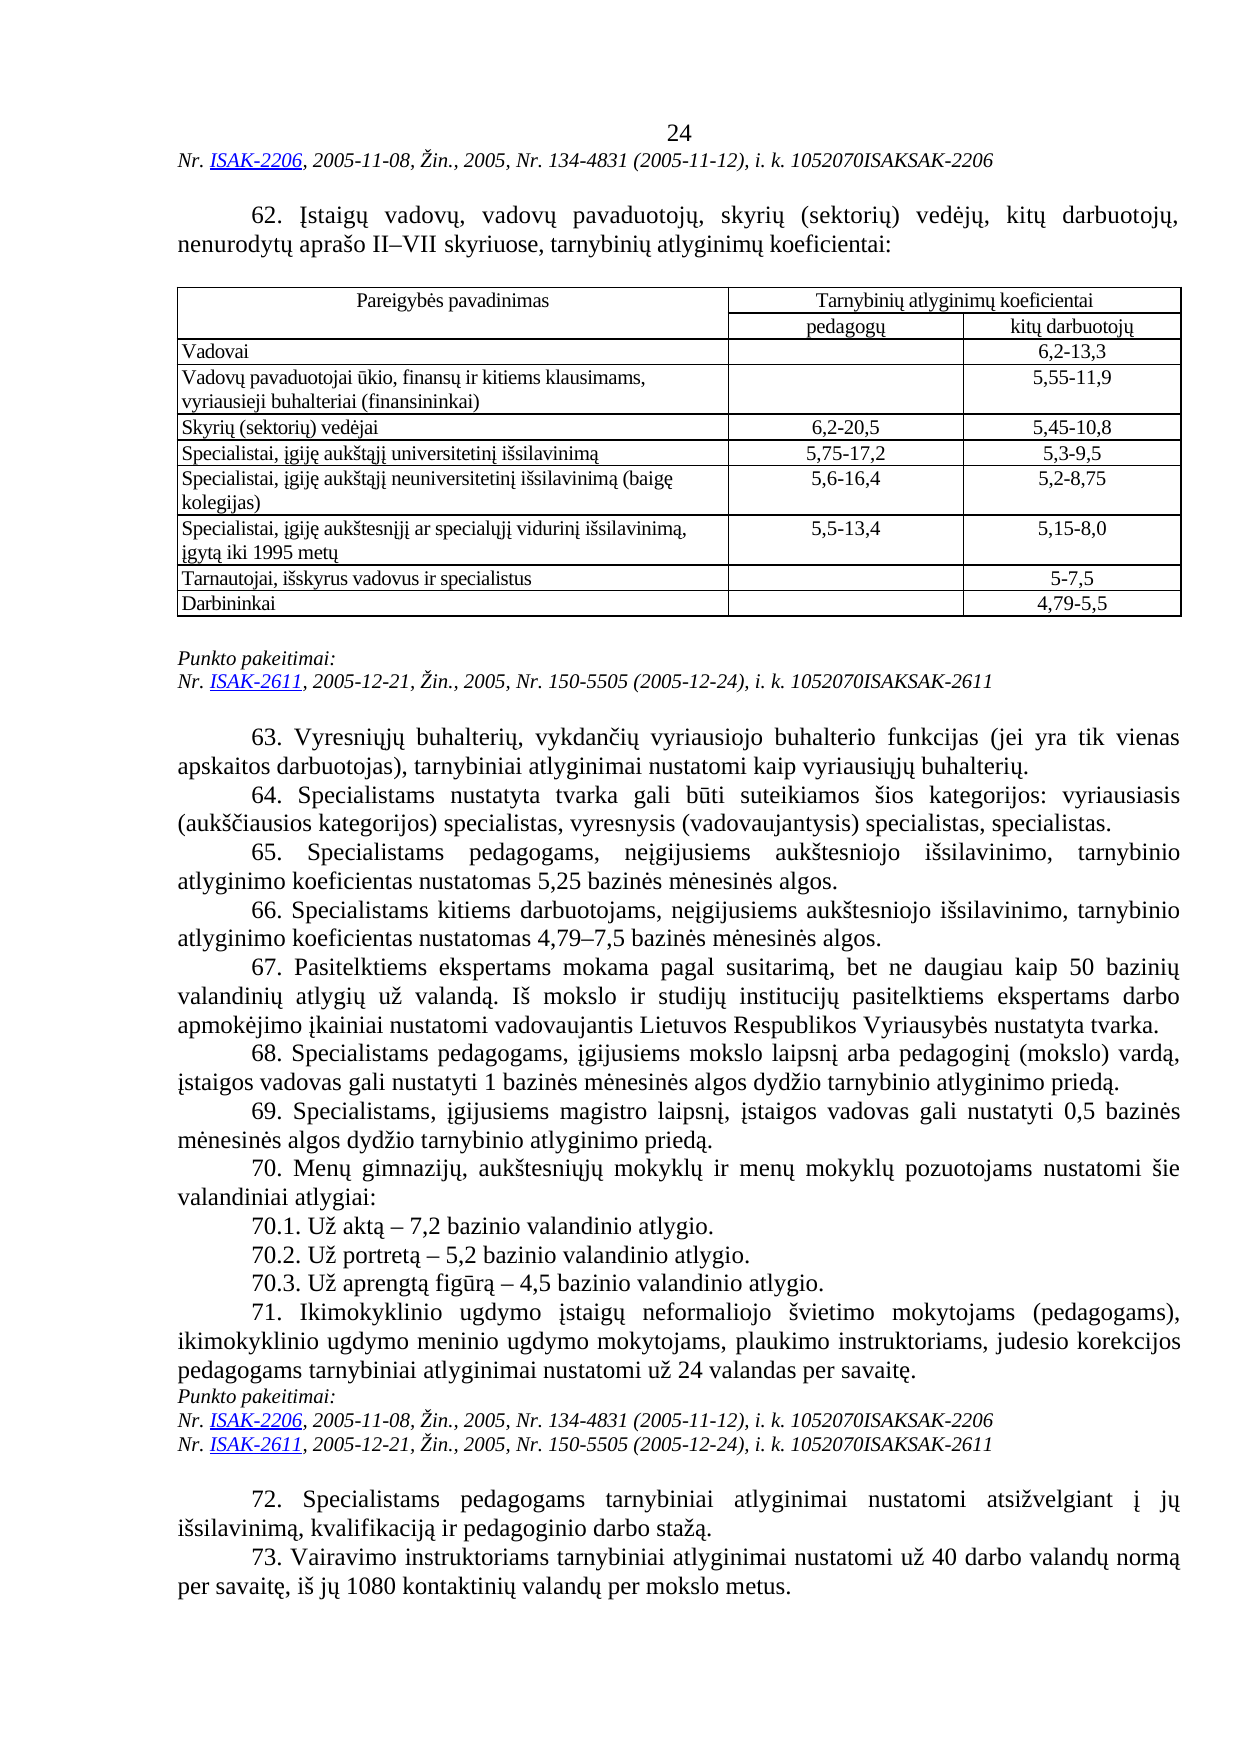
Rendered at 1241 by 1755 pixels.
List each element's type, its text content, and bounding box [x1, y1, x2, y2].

text 66. Specialistams kitiems darbuotojams, neįgijusiems aukštesniojo išsilavinimo, tarnybinio atlyginimo koeficientas nustatomas 4,79–7,5 bazinės mėnesinės algos. [177, 895, 1181, 952]
table_cell Skyrių (sektorių) vedėjai [178, 415, 728, 439]
text 67. Pasitelktiems ekspertams mokama pagal susitarimą, bet ne daugiau kaip 50 bazinių valandinių atlygių už valandą. Iš mokslo ir studijų institucijų pasitelktiems ekspertams darbo apmokėjimo įkainiai nustatomi vadovaujantis Lietuvos Respublikos Vyriausybės nustatyta tvarka. [177, 952, 1181, 1038]
text 63. Vyresniųjų buhalterių, vykdančių vyriausiojo buhalterio funkcijas (jei yra tik vienas apskaitos darbuotojas), tarnybiniai atlyginimai nustatomi kaip vyriausiųjų buhalterių. [177, 722, 1181, 780]
table_cell Specialistai, įgiję aukštesnįjį ar specialųjį vidurinį išsilavinimą, įgytą iki 1995 metų [178, 516, 728, 564]
table_cell 5,6-16,4 [729, 466, 963, 514]
text 70.2. Už portretą – 5,2 bazinio valandinio atlygio. [177, 1240, 1181, 1268]
text 70.3. Už aprengtą figūrą – 4,5 bazinio valandinio atlygio. [177, 1268, 1181, 1297]
table_cell [729, 591, 963, 615]
table_cell kitų darbuotojų [964, 314, 1180, 338]
table_header Tarnybinių atlyginimų koeficientai [729, 288, 1180, 312]
text 62. Įstaigų vadovų, vadovų pavaduotojų, skyrių (sektorių) vedėjų, kitų darbuotojų, nenurodytų aprašo II–VII skyriuose, tarnybinių atlyginimų koeficientai: [177, 200, 1181, 258]
text 72. Specialistams pedagogams tarnybiniai atlyginimai nustatomi atsižvelgiant į jų išsilavinimą, kvalifikaciją ir pedagoginio darbo stažą. [177, 1484, 1181, 1542]
text 68. Specialistams pedagogams, įgijusiems mokslo laipsnį arba pedagoginį (mokslo) vardą, įstaigos vadovas gali nustatyti 1 bazinės mėnesinės algos dydžio tarnybinio atlyginimo priedą. [177, 1038, 1181, 1096]
table_cell Specialistai, įgiję aukštąjį universitetinį išsilavinimą [178, 441, 728, 464]
table_cell Vadovai [178, 340, 728, 363]
table_cell 5,5-13,4 [729, 516, 963, 564]
table_header Pareigybės pavadinimas [178, 288, 728, 338]
table_cell Darbininkai [178, 591, 728, 615]
table_cell Vadovų pavaduotojai ūkio, finansų ir kitiems klausimams, vyriausieji buhalteriai (finansininkai) [178, 365, 728, 413]
text 65. Specialistams pedagogams, neįgijusiems aukštesniojo išsilavinimo, tarnybinio atlyginimo koeficientas nustatomas 5,25 bazinės mėnesinės algos. [177, 837, 1181, 895]
text Nr. ISAK-2206, 2005-11-08, Žin., 2005, Nr. 134-4831 (2005-11-12), i. k. 1052070ISAKSAK-2206 [177, 148, 1181, 172]
table_cell [729, 566, 963, 589]
table_cell 5,15-8,0 [964, 516, 1180, 564]
table_cell 5,75-17,2 [729, 441, 963, 464]
table_cell [729, 365, 963, 413]
table_cell 5,55-11,9 [964, 365, 1180, 413]
table_cell 6,2-20,5 [729, 415, 963, 439]
table_cell 5-7,5 [964, 566, 1180, 589]
text 71. Ikimokyklinio ugdymo įstaigų neformaliojo švietimo mokytojams (pedagogams), ikimokyklinio ugdymo meninio ugdymo mokytojams, plaukimo instruktoriams, judesio korekcijos pedagogams tarnybiniai atlyginimai nustatomi už 24 valandas per savaitę. [177, 1297, 1181, 1383]
text Nr. ISAK-2206, 2005-11-08, Žin., 2005, Nr. 134-4831 (2005-11-12), i. k. 1052070ISAKSAK-2206 [177, 1408, 1181, 1432]
table_cell Tarnautojai, išskyrus vadovus ir specialistus [178, 566, 728, 589]
text Punkto pakeitimai: [177, 645, 1181, 669]
table_cell pedagogų [729, 314, 963, 338]
text 73. Vairavimo instruktoriams tarnybiniai atlyginimai nustatomi už 40 darbo valandų normą per savaitę, iš jų 1080 kontaktinių valandų per mokslo metus. [177, 1542, 1181, 1599]
table_cell 5,3-9,5 [964, 441, 1180, 464]
text 70.1. Už aktą – 7,2 bazinio valandinio atlygio. [177, 1211, 1181, 1240]
table_cell [729, 340, 963, 363]
text 64. Specialistams nustatyta tvarka gali būti suteikiamos šios kategorijos: vyriausiasis (aukščiausios kategorijos) specialistas, vyresnysis (vadovaujantysis) specialistas, specialistas. [177, 780, 1181, 837]
table_cell 5,2-8,75 [964, 466, 1180, 514]
table_cell 4,79-5,5 [964, 591, 1180, 615]
table_cell 5,45-10,8 [964, 415, 1180, 439]
text Punkto pakeitimai: [177, 1383, 1181, 1408]
text Nr. ISAK-2611, 2005-12-21, Žin., 2005, Nr. 150-5505 (2005-12-24), i. k. 1052070ISAKSAK-2611 [177, 1432, 1181, 1456]
table_cell Specialistai, įgiję aukštąjį neuniversitetinį išsilavinimą (baigę kolegijas) [178, 466, 728, 514]
text Nr. ISAK-2611, 2005-12-21, Žin., 2005, Nr. 150-5505 (2005-12-24), i. k. 1052070ISAKSAK-2611 [177, 669, 1181, 693]
text 70. Menų gimnazijų, aukštesniųjų mokyklų ir menų mokyklų pozuotojams nustatomi šie valandiniai atlygiai: [177, 1153, 1181, 1211]
table_cell 6,2-13,3 [964, 340, 1180, 363]
text 69. Specialistams, įgijusiems magistro laipsnį, įstaigos vadovas gali nustatyti 0,5 bazinės mėnesinės algos dydžio tarnybinio atlyginimo priedą. [177, 1096, 1181, 1153]
